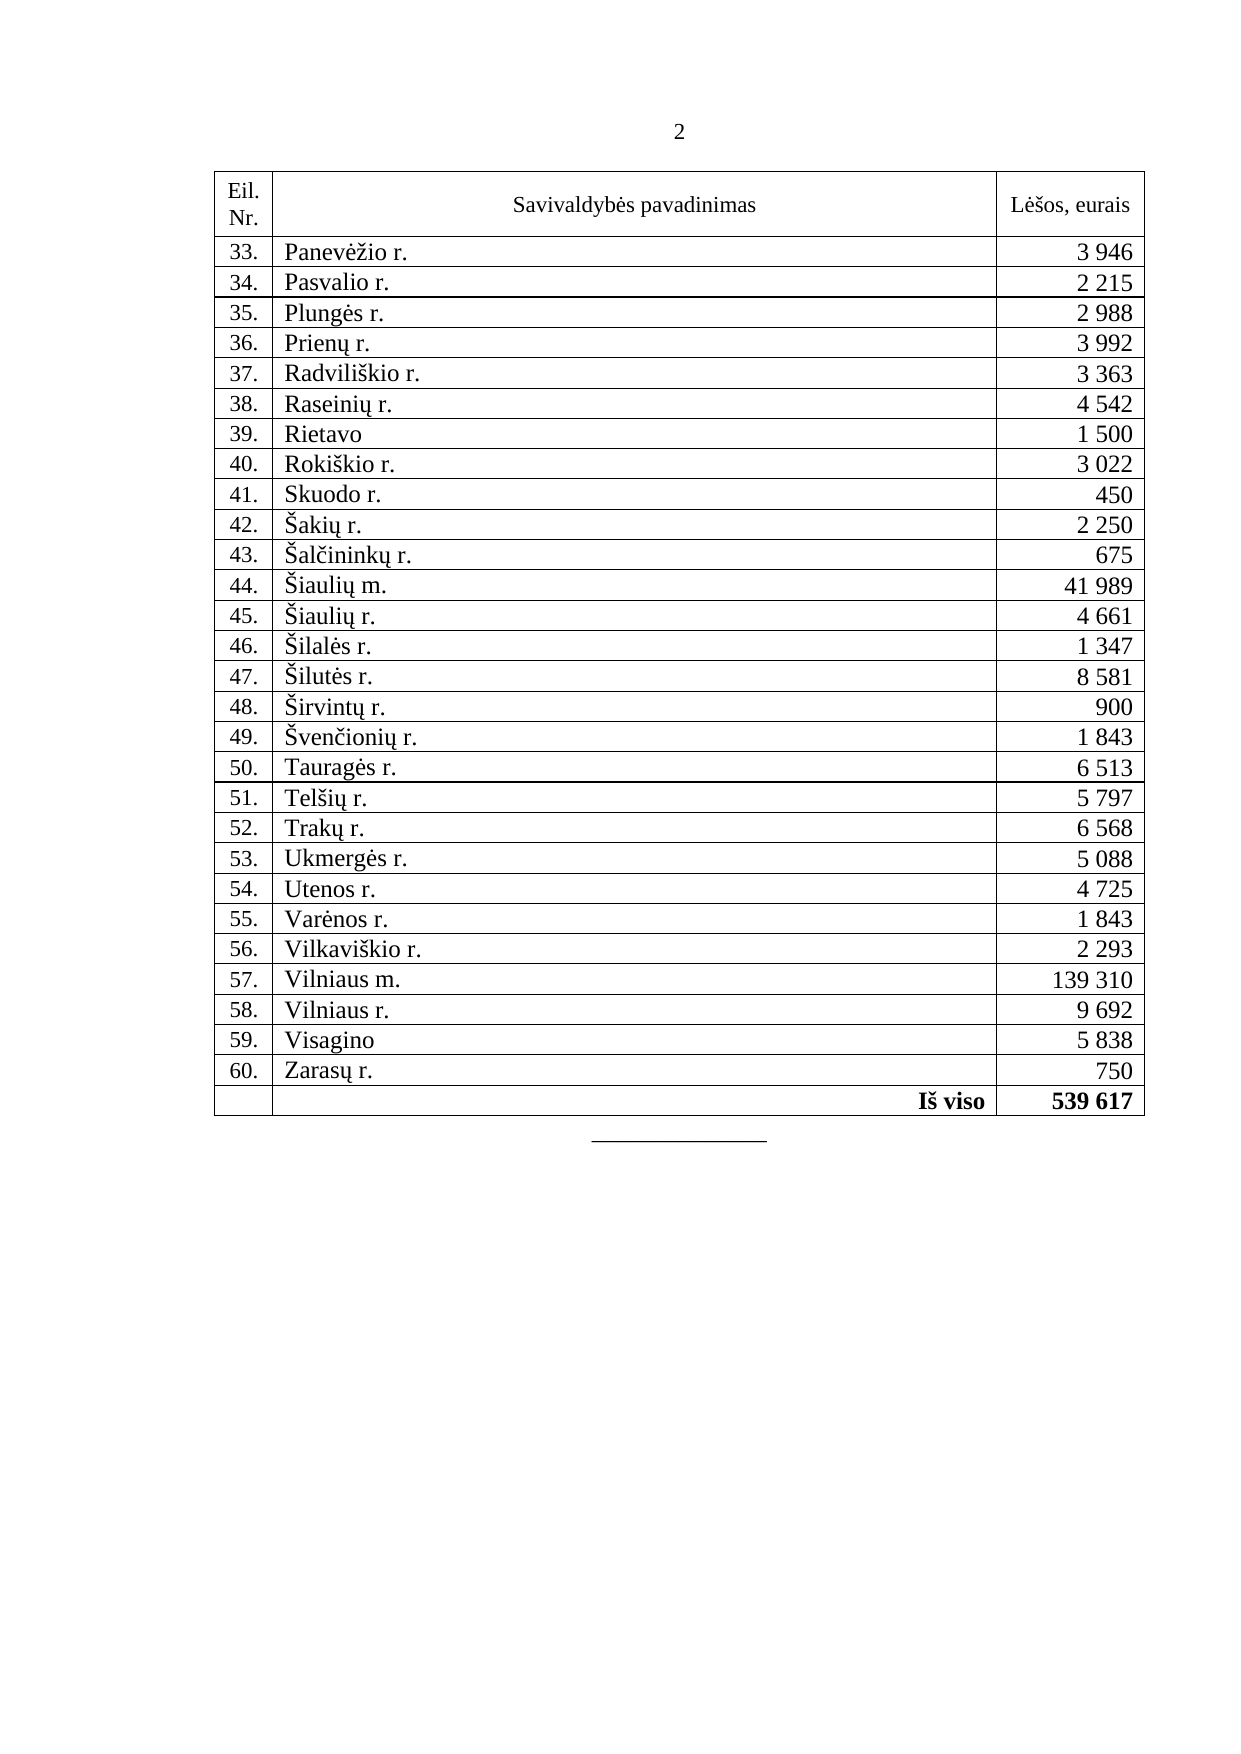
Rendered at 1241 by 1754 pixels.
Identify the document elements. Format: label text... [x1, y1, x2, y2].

table_cell 5 088 [997, 843, 1144, 872]
table_cell 2 250 [997, 510, 1144, 539]
table_cell Panevėžio r. [273, 237, 996, 266]
table_cell 44. [215, 570, 272, 599]
table_cell 51. [215, 783, 272, 812]
table_cell 750 [997, 1055, 1144, 1084]
table_cell 1 347 [997, 631, 1144, 660]
table_cell [215, 1086, 272, 1115]
table_cell 38. [215, 389, 272, 418]
table_cell 45. [215, 601, 272, 630]
table_cell 5 797 [997, 783, 1144, 812]
table_cell 3 363 [997, 358, 1144, 387]
table_cell Šiaulių r. [273, 601, 996, 630]
table_cell 49. [215, 722, 272, 751]
table_cell 52. [215, 813, 272, 842]
table_cell 450 [997, 479, 1144, 509]
table_cell 42. [215, 510, 272, 539]
table_cell Raseinių r. [273, 389, 996, 418]
table_cell Šilalės r. [273, 631, 996, 660]
table_cell 50. [215, 752, 272, 781]
table_cell 3 992 [997, 328, 1144, 357]
table_cell 58. [215, 995, 272, 1024]
table_cell 59. [215, 1025, 272, 1054]
table_cell 60. [215, 1055, 272, 1084]
table_cell Trakų r. [273, 813, 996, 842]
table_cell 56. [215, 934, 272, 963]
table_cell Šalčininkų r. [273, 540, 996, 569]
table_cell 1 500 [997, 419, 1144, 448]
table_cell 34. [215, 267, 272, 296]
table_cell 39. [215, 419, 272, 448]
table_cell Vilniaus m. [273, 964, 996, 994]
table_cell 46. [215, 631, 272, 660]
table_cell 539 617 [997, 1086, 1144, 1115]
table_cell 6 513 [997, 752, 1144, 781]
table_cell 900 [997, 692, 1144, 721]
table_cell 4 725 [997, 874, 1144, 903]
table_cell 37. [215, 358, 272, 387]
table_cell 54. [215, 874, 272, 903]
table_cell Iš viso [273, 1086, 996, 1115]
table_header Savivaldybės pavadinimas [273, 172, 996, 236]
table_cell 47. [215, 661, 272, 691]
table_cell 4 542 [997, 389, 1144, 418]
table_cell Skuodo r. [273, 479, 996, 509]
table_cell 8 581 [997, 661, 1144, 691]
table_cell 43. [215, 540, 272, 569]
table_cell 1 843 [997, 722, 1144, 751]
table_cell Utenos r. [273, 874, 996, 903]
table_cell 53. [215, 843, 272, 872]
table_cell Zarasų r. [273, 1055, 996, 1084]
table_cell Plungės r. [273, 298, 996, 327]
table_cell 48. [215, 692, 272, 721]
table_cell Vilniaus r. [273, 995, 996, 1024]
table_cell 9 692 [997, 995, 1144, 1024]
table_cell Švenčionių r. [273, 722, 996, 751]
table_header Lėšos, eurais [997, 172, 1144, 236]
table_cell 33. [215, 237, 272, 266]
table_cell Šiaulių m. [273, 570, 996, 599]
table_cell 36. [215, 328, 272, 357]
table_cell 35. [215, 298, 272, 327]
table_cell Rietavo [273, 419, 996, 448]
table_cell 675 [997, 540, 1144, 569]
table_cell 55. [215, 904, 272, 933]
table_cell Visagino [273, 1025, 996, 1054]
table_cell Ukmergės r. [273, 843, 996, 872]
table_cell Šakių r. [273, 510, 996, 539]
table_cell 40. [215, 449, 272, 478]
table_cell Pasvalio r. [273, 267, 996, 296]
table_cell 57. [215, 964, 272, 994]
table_cell 5 838 [997, 1025, 1144, 1054]
table_cell Šilutės r. [273, 661, 996, 691]
table_cell 2 293 [997, 934, 1144, 963]
table_cell 3 946 [997, 237, 1144, 266]
table_cell Širvintų r. [273, 692, 996, 721]
table_cell 2 988 [997, 298, 1144, 327]
table_cell 6 568 [997, 813, 1144, 842]
table_cell 2 215 [997, 267, 1144, 296]
table_cell Vilkaviškio r. [273, 934, 996, 963]
table_cell Varėnos r. [273, 904, 996, 933]
table_cell Rokiškio r. [273, 449, 996, 478]
text ______________ [177, 1116, 1181, 1145]
table_cell Prienų r. [273, 328, 996, 357]
table_cell 1 843 [997, 904, 1144, 933]
table_cell Telšių r. [273, 783, 996, 812]
table_cell 3 022 [997, 449, 1144, 478]
table_cell 139 310 [997, 964, 1144, 994]
table_cell Tauragės r. [273, 752, 996, 781]
table_cell 4 661 [997, 601, 1144, 630]
table_cell Radviliškio r. [273, 358, 996, 387]
table_cell 41 989 [997, 570, 1144, 599]
table_header Eil. Nr. [215, 172, 272, 236]
table_cell 41. [215, 479, 272, 509]
